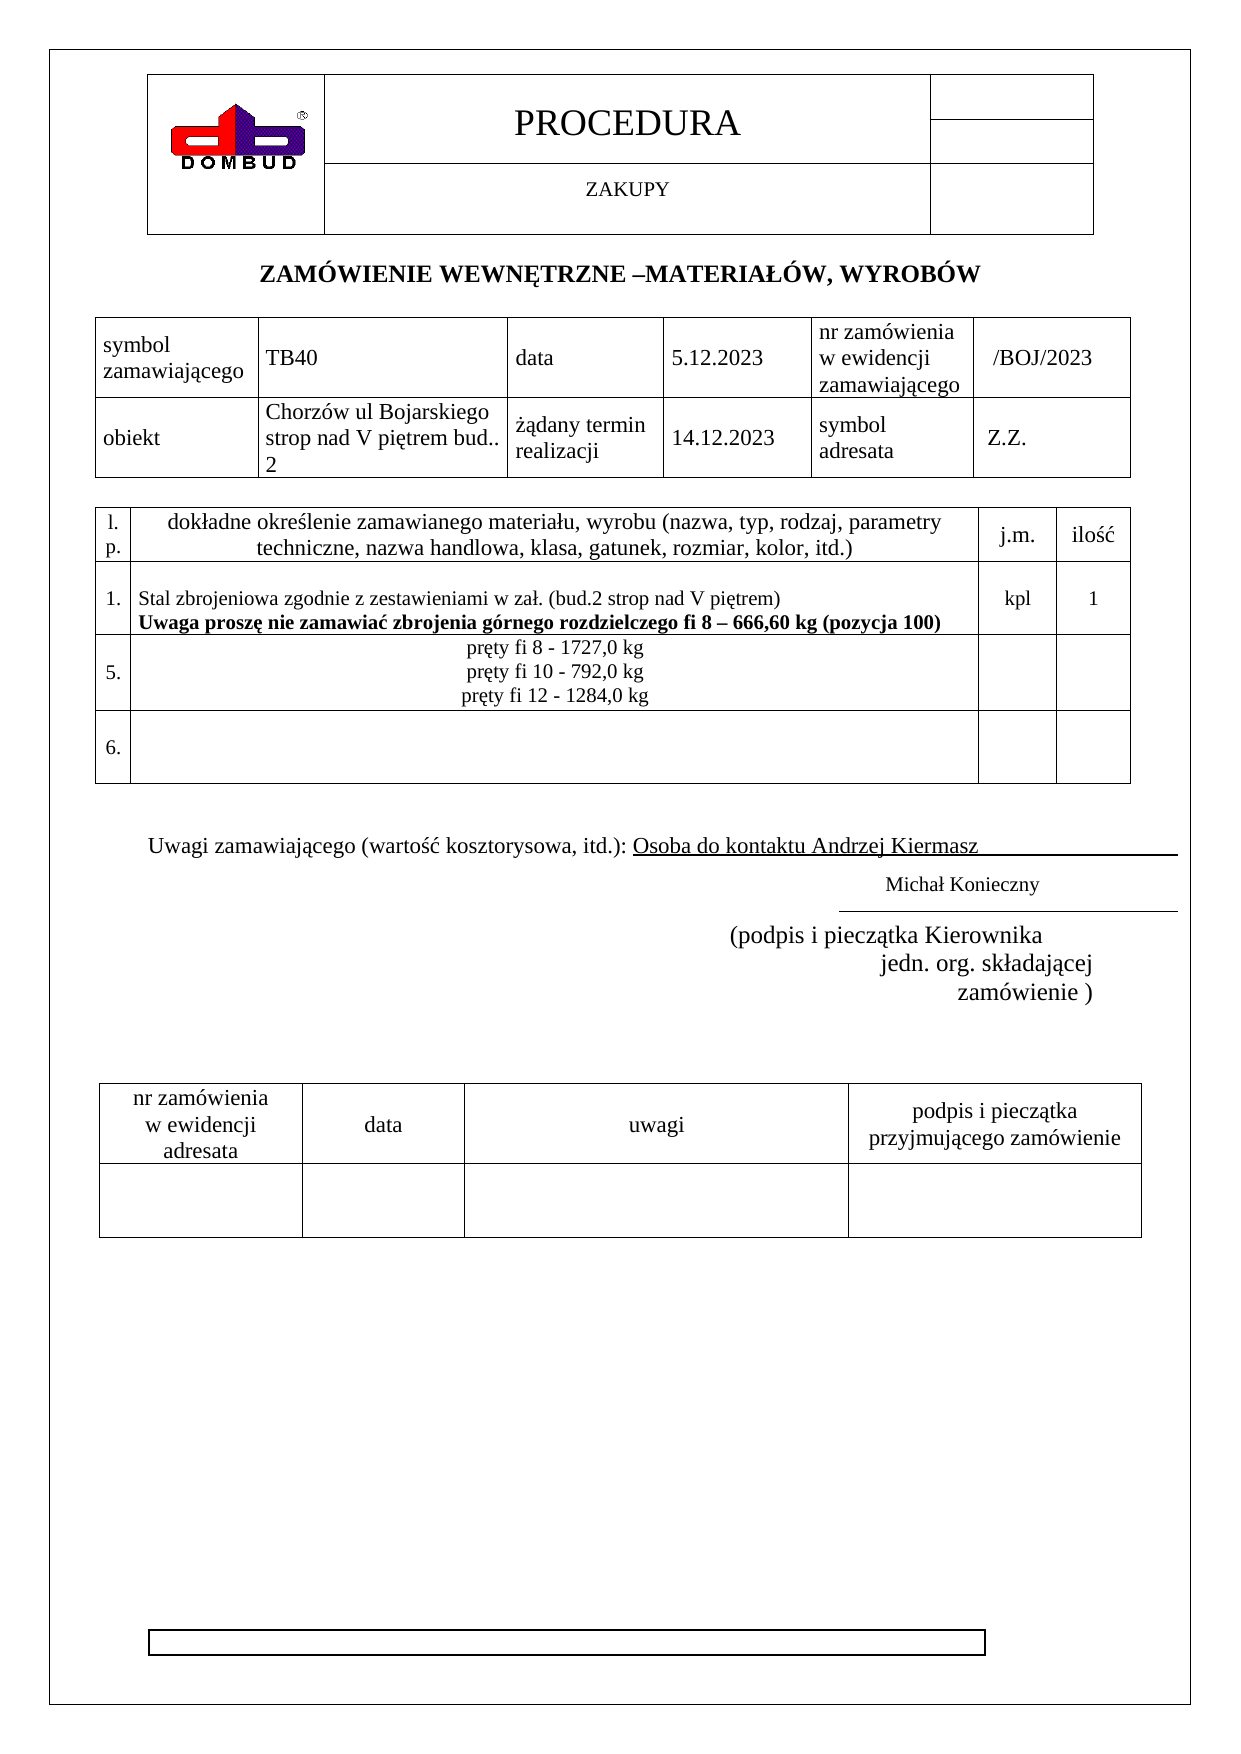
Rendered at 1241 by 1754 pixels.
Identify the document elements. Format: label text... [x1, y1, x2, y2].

subtitle (podpis i pieczątka Kierownika jedn. org. składającej zamówienie ) [145, 920, 1093, 1006]
table_cell symbol adresata [812, 398, 973, 477]
table_cell 1 [1057, 562, 1130, 634]
table_cell obiekt [96, 398, 258, 477]
table_cell [131, 711, 978, 783]
table_header data [303, 1084, 464, 1163]
table_cell [465, 1164, 848, 1237]
table_cell pręty fi 8 - 1727,0 kg pręty fi 10 - 792,0 kg pręty fi 12 - 1284,0 kg [131, 635, 978, 710]
table_header ilość [1057, 508, 1130, 561]
table_header uwagi [465, 1084, 848, 1163]
table_cell [1057, 711, 1130, 783]
table_cell Stal zbrojeniowa zgodnie z zestawieniami w zał. (bud.2 strop nad V piętrem) Uwaga proszę nie zamawiać zbrojenia górnego rozdzielczego fi 8 – 666,60 kg (pozycja 100) [131, 562, 978, 634]
table_header dokładne określenie zamawianego materiału, wyrobu (nazwa, typ, rodzaj, parametry techniczne, nazwa handlowa, klasa, gatunek, rozmiar, kolor, itd.) [131, 508, 978, 561]
table_header symbol zamawiającego [96, 318, 258, 397]
table_cell [1057, 635, 1130, 710]
table_cell 14.12.2023 [664, 398, 811, 477]
table_cell 1. [96, 562, 130, 634]
table_header /BOJ/2023 [974, 318, 1130, 397]
table_cell żądany termin realizacji [508, 398, 663, 477]
text Uwagi zamawiającego (wartość kosztorysowa, itd.): Osoba do kontaktu Andrzej Kiermasz [148, 832, 1093, 858]
text ZAMÓWIENIE WEWNĘTRZNE –MATERIAŁÓW, WYROBÓW [148, 259, 1093, 288]
table_cell 6. [96, 711, 130, 783]
table_cell Z.Z. [974, 398, 1130, 477]
table_header j.m. [979, 508, 1056, 561]
table_cell [849, 1164, 1141, 1237]
table_header TB40 [259, 318, 507, 397]
table_header l.p. [96, 508, 130, 561]
table_cell 5. [96, 635, 130, 710]
table_header nr zamówienia w ewidencji adresata [100, 1084, 302, 1163]
table_cell [100, 1164, 302, 1237]
table_cell [303, 1164, 464, 1237]
text Michał Konieczny [148, 872, 1093, 896]
table_header data [508, 318, 663, 397]
table_cell kpl [979, 562, 1056, 634]
table_cell [979, 635, 1056, 710]
table_header 5.12.2023 [664, 318, 811, 397]
table_cell Chorzów ul Bojarskiego strop nad V piętrem bud.. 2 [259, 398, 507, 477]
table_cell [979, 711, 1056, 783]
table_header nr zamówienia w ewidencji zamawiającego [812, 318, 973, 397]
table_header podpis i pieczątka przyjmującego zamówienie [849, 1084, 1141, 1163]
